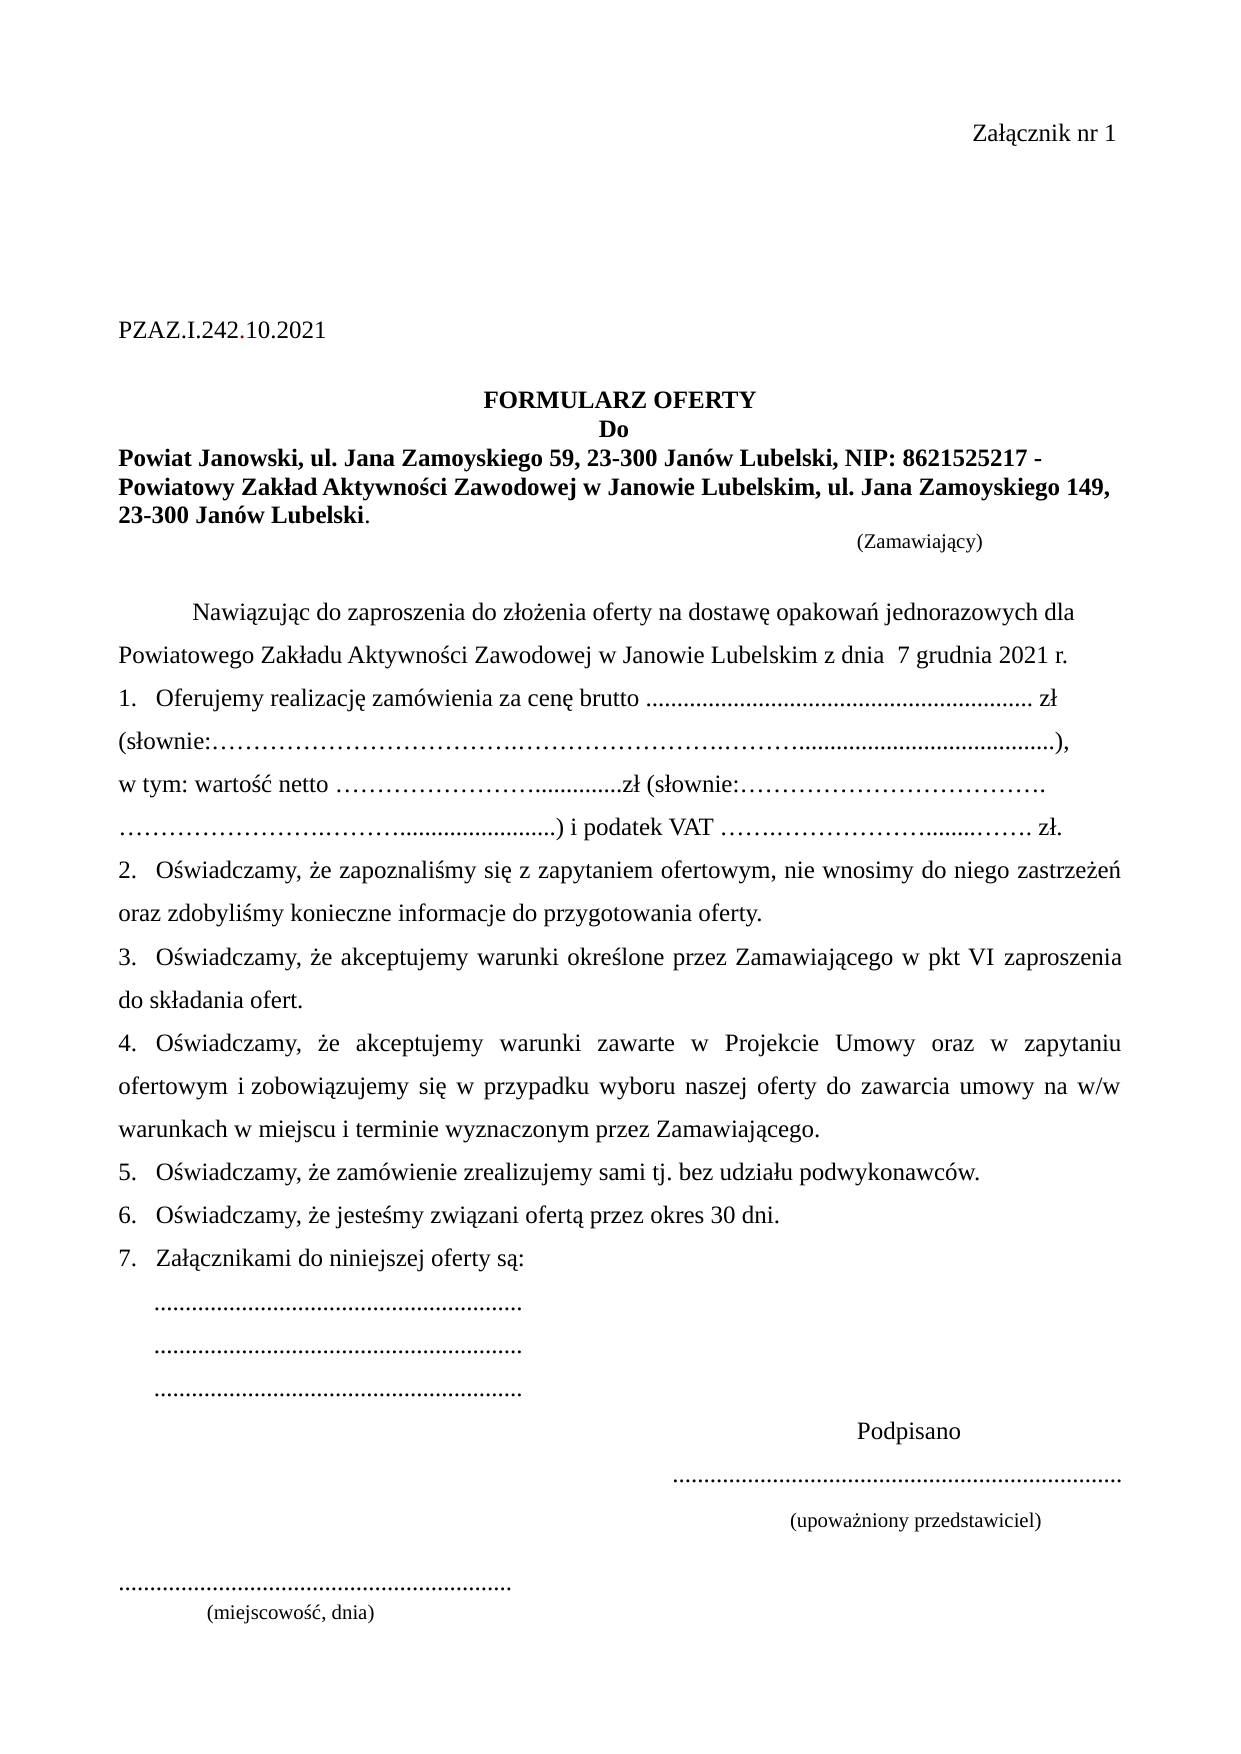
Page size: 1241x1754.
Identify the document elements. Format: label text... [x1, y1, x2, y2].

text Załącznik nr 1 [118, 118, 1122, 147]
text PZAZ.I.242.10.2021 [118, 316, 1122, 344]
list Oświadczamy, że zamówienie zrealizujemy sami tj. bez udziału podwykonawców. [118, 1157, 1122, 1186]
text (Zamawiający) [118, 529, 1122, 553]
text ........................................................... [153, 1330, 1122, 1358]
text Powiat Janowski, ul. Jana Zamoyskiego 59, 23-300 Janów Lubelski, NIP: 8621525217 - Powiatowy Zakład Aktywności Zawodowej w Janowie Lubelskim, ul. Jana Zamoyskiego 149, 23-300 Janów Lubelski. [118, 443, 1122, 529]
text (upoważniony przedstawiciel) [118, 1500, 1122, 1534]
text Podpisano [118, 1416, 1122, 1445]
text ............................................................... [118, 1567, 1122, 1596]
text Do [118, 414, 1122, 443]
list Oświadczamy, że akceptujemy warunki zawarte w Projekcie Umowy oraz w zapytaniu ofertowym i zobowiązujemy się w przypadku wyboru naszej oferty do zawarcia umowy na w/w warunkach w miejscu i terminie wyznaczonym przez Zamawiającego. [118, 1028, 1122, 1143]
list Oświadczamy, że jesteśmy związani ofertą przez okres 30 dni. [118, 1200, 1122, 1229]
text (miejscowość, dnia) [118, 1596, 1122, 1625]
text ........................................................... [153, 1287, 1122, 1315]
list Oświadczamy, że zapoznaliśmy się z zapytaniem ofertowym, nie wnosimy do niego zastrzeżeń oraz zdobyliśmy konieczne informacje do przygotowania oferty. [118, 855, 1122, 927]
list Oświadczamy, że akceptujemy warunki określone przez Zamawiającego w pkt VI zaproszenia do składania ofert. [118, 942, 1122, 1013]
text Nawiązując do zaproszenia do złożenia oferty na dostawę opakowań jednorazowych dla Powiatowego Zakładu Aktywności Zawodowej w Janowie Lubelskim z dnia 7 grudnia 2021 r. [118, 597, 1122, 668]
text ........................................................... [153, 1373, 1122, 1402]
list Załącznikami do niniejszej oferty są: [118, 1243, 1122, 1272]
list Oferujemy realizację zamówienia za cenę brutto .............................................................. zł (słownie:……………………………….…………………….……….........................................), w tym: wartość netto ……………………..............zł (słownie:……………………………….…………………….……….........................) i podatek VAT …….………………........……. zł. [118, 683, 1122, 841]
text ........................................................................ [118, 1459, 1122, 1488]
title FORMULARZ OFERTY [118, 386, 1122, 414]
